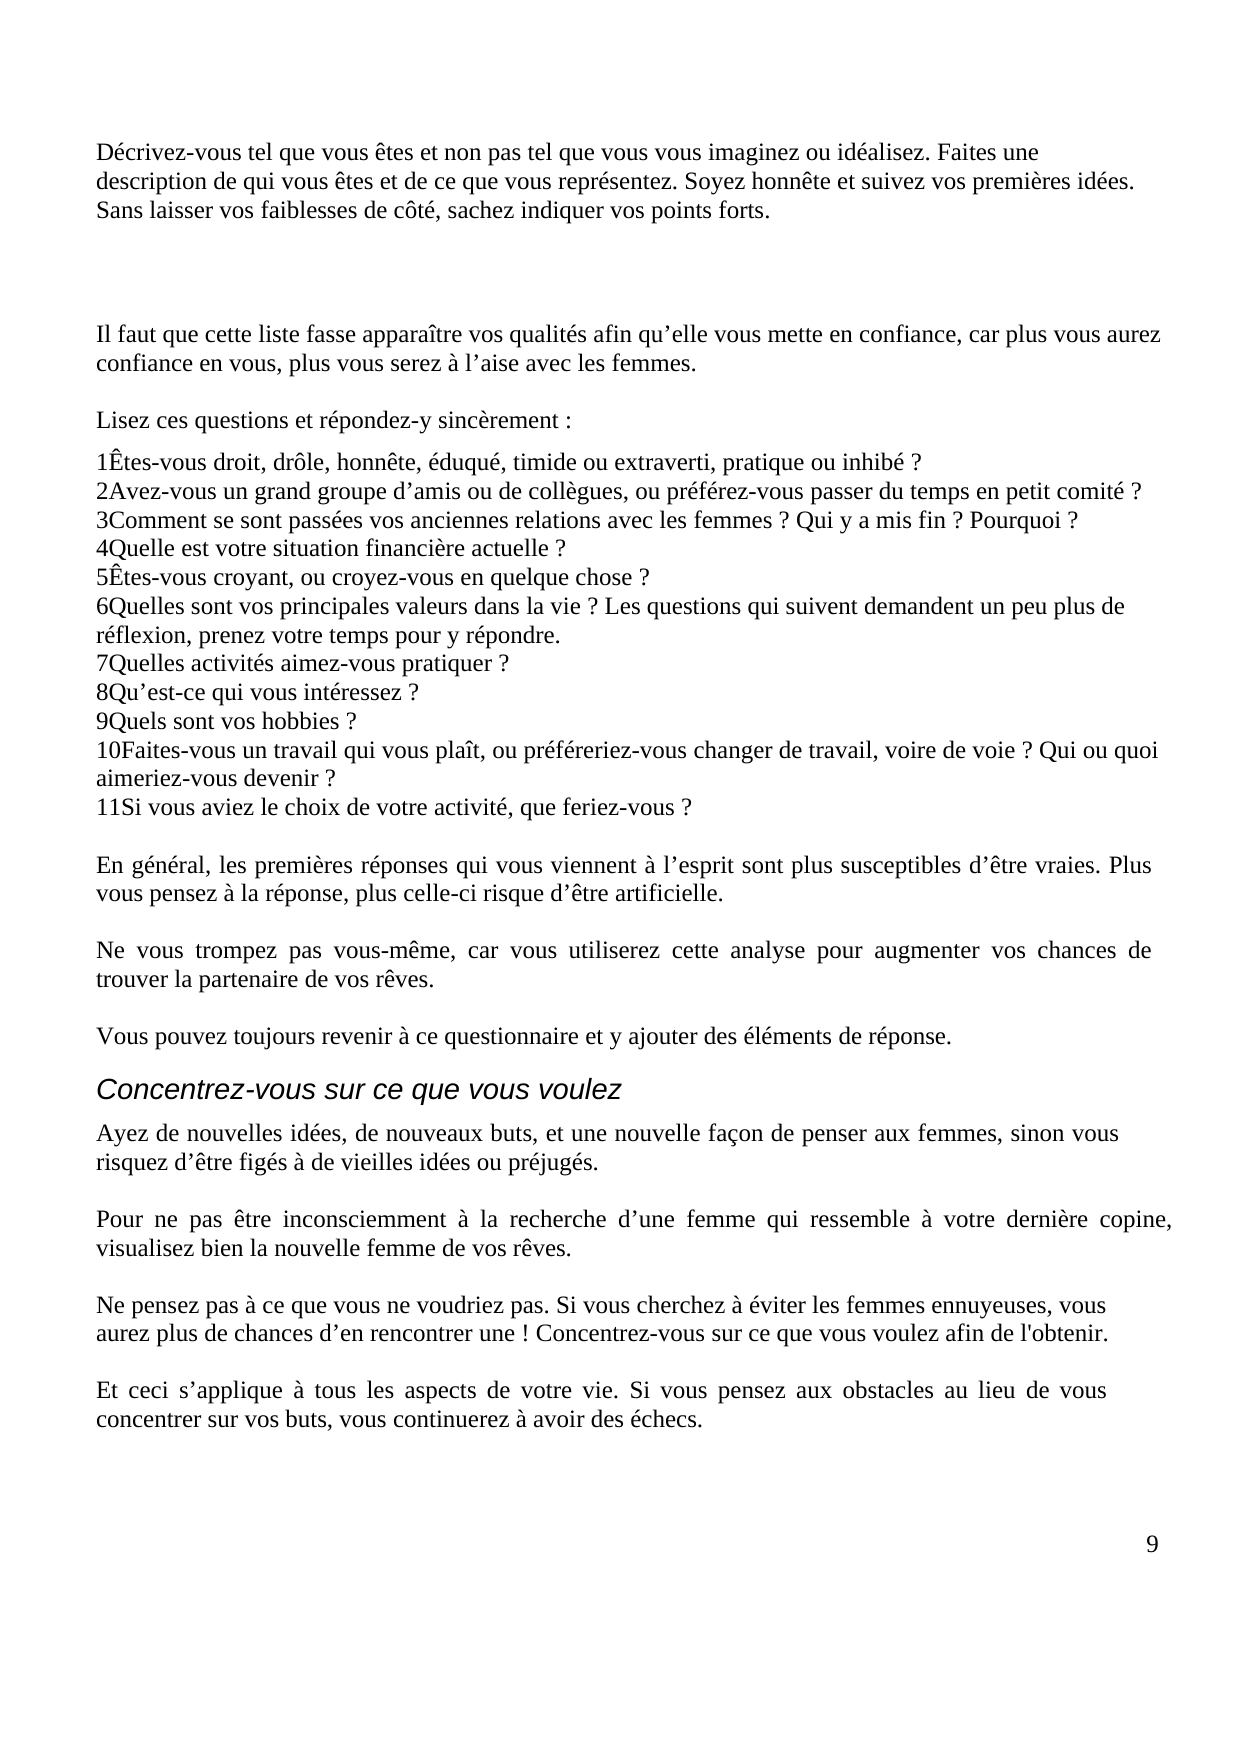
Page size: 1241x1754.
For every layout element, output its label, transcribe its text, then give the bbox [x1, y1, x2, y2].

text En général, les premières réponses qui vous viennent à l’esprit sont plus susceptibles d’être vraies. Plus vous pensez à la réponse, plus celle-ci risque d’être artificielle. [96, 850, 1153, 907]
list Si vous aviez le choix de votre activité, que feriez-vous ? [96, 792, 1173, 821]
list Avez-vous un grand groupe d’amis ou de collègues, ou préférez-vous passer du temps en petit comité ? [96, 476, 1173, 505]
list Comment se sont passées vos anciennes relations avec les femmes ? Qui y a mis fin ? Pourquoi ? [96, 505, 1173, 533]
text Concentrez-vous sur ce que vous voulez [96, 1072, 1173, 1105]
list Qu’est-ce qui vous intéressez ? [96, 677, 1173, 706]
list Faites-vous un travail qui vous plaît, ou préféreriez-vous changer de travail, voire de voie ? Qui ou quoi aimeriez-vous devenir ? [96, 735, 1173, 792]
list Êtes-vous croyant, ou croyez-vous en quelque chose ? [96, 562, 1173, 591]
text Ne pensez pas à ce que vous ne voudriez pas. Si vous cherchez à éviter les femmes ennuyeuses, vous aurez plus de chances d’en rencontrer une ! Concentrez-vous sur ce que vous voulez afin de l'obtenir. [96, 1290, 1142, 1347]
text Vous pouvez toujours revenir à ce questionnaire et y ajouter des éléments de réponse. [96, 1021, 1173, 1050]
list Quelle est votre situation financière actuelle ? [96, 533, 1173, 562]
list Êtes-vous droit, drôle, honnête, éduqué, timide ou extraverti, pratique ou inhibé ? [96, 447, 1173, 476]
text Pour ne pas être inconsciemment à la recherche d’une femme qui ressemble à votre dernière copine, visualisez bien la nouvelle femme de vos rêves. [96, 1204, 1173, 1262]
text 9 [96, 1529, 1173, 1557]
text Ayez de nouvelles idées, de nouveaux buts, et une nouvelle façon de penser aux femmes, sinon vous risquez d’être figés à de vieilles idées ou préjugés. [96, 1118, 1121, 1176]
text Et ceci s’applique à tous les aspects de votre vie. Si vous pensez aux obstacles au lieu de vous concentrer sur vos buts, vous continuerez à avoir des échecs. [96, 1375, 1109, 1433]
text Lisez ces questions et répondez-y sincèrement : [96, 405, 1173, 434]
list Quelles sont vos principales valeurs dans la vie ? Les questions qui suivent demandent un peu plus de réflexion, prenez votre temps pour y répondre. [96, 591, 1173, 648]
text Décrivez-vous tel que vous êtes et non pas tel que vous vous imaginez ou idéalisez. Faites une description de qui vous êtes et de ce que vous représentez. Soyez honnête et suivez vos premières idées. Sans laisser vos faiblesses de côté, sachez indiquer vos points forts. [96, 137, 1142, 224]
text Il faut que cette liste fasse apparaître vos qualités afin qu’elle vous mette en confiance, car plus vous aurez confiance en vous, plus vous serez à l’aise avec les femmes. [96, 319, 1173, 377]
list Quels sont vos hobbies ? [96, 706, 1173, 735]
text Ne vous trompez pas vous-même, car vous utiliserez cette analyse pour augmenter vos chances de trouver la partenaire de vos rêves. [96, 935, 1153, 993]
list Quelles activités aimez-vous pratiquer ? [96, 648, 1173, 677]
